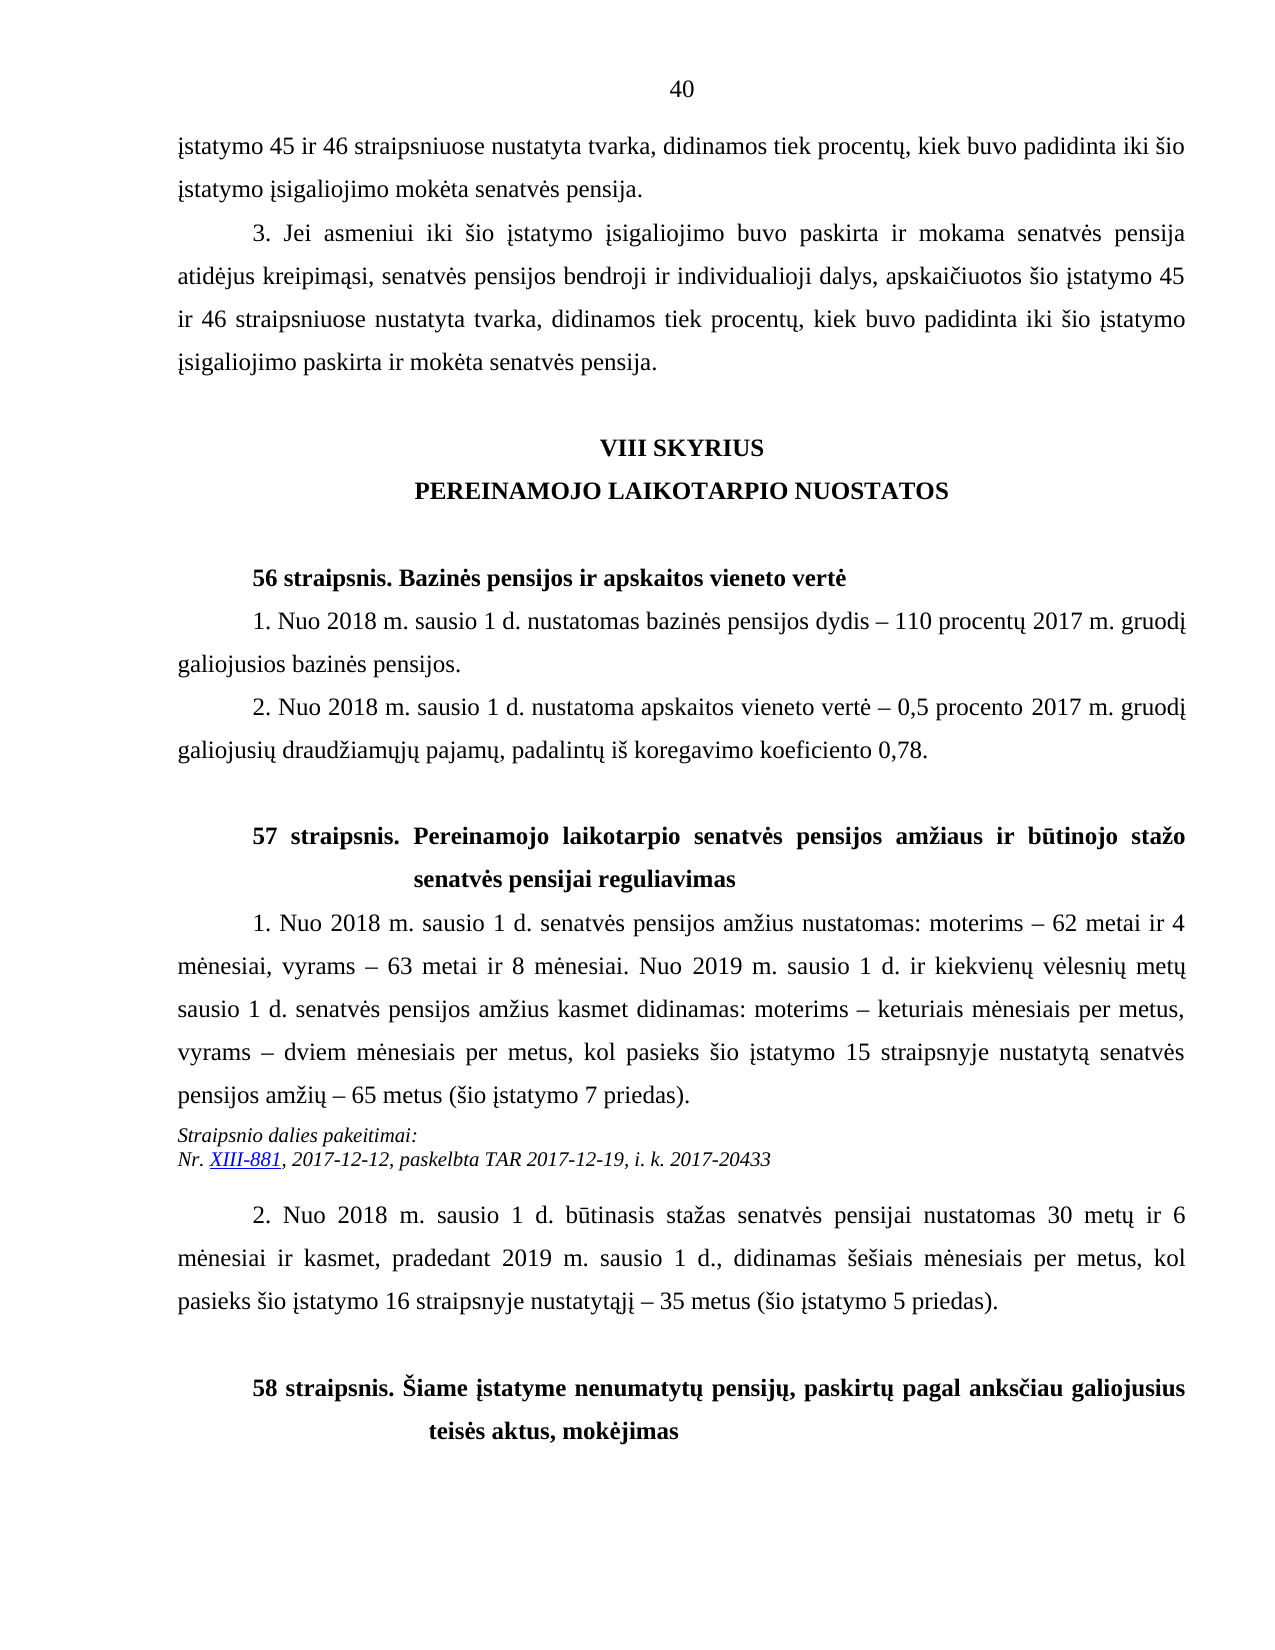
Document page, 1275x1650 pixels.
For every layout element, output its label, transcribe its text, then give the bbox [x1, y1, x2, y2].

text įstatymo 45 ir 46 straipsniuose nustatyta tvarka, didinamos tiek procentų, kiek buvo padidinta iki šio įstatymo įsigaliojimo mokėta senatvės pensija. [177, 131, 1186, 203]
text 56 straipsnis. Bazinės pensijos ir apskaitos vieneto vertė [177, 563, 1186, 591]
text 3. Jei asmeniui iki šio įstatymo įsigaliojimo buvo paskirta ir mokama senatvės pensija atidėjus kreipimąsi, senatvės pensijos bendroji ir individualioji dalys, apskaičiuotos šio įstatymo 45 ir 46 straipsniuose nustatyta tvarka, didinamos tiek procentų, kiek buvo padidinta iki šio įstatymo įsigaliojimo paskirta ir mokėta senatvės pensija. [177, 218, 1186, 376]
text 2. Nuo 2018 m. sausio 1 d. nustatoma apskaitos vieneto vertė – 0,5 procento 2017 m. gruodį galiojusių draudžiamųjų pajamų, padalintų iš koregavimo koeficiento 0,78. [177, 692, 1186, 764]
text VIII SKYRIUS [177, 433, 1186, 462]
text 1. Nuo 2018 m. sausio 1 d. senatvės pensijos amžius nustatomas: moterims – 62 metai ir 4 mėnesiai, vyrams – 63 metai ir 8 mėnesiai. Nuo 2019 m. sausio 1 d. ir kiekvienų vėlesnių metų sausio 1 d. senatvės pensijos amžius kasmet didinamas: moterims – keturiais mėnesiais per metus, vyrams – dviem mėnesiais per metus, kol pasieks šio įstatymo 15 straipsnyje nustatytą senatvės pensijos amžių – 65 metus (šio įstatymo 7 priedas). [177, 908, 1186, 1109]
text Straipsnio dalies pakeitimai: [177, 1123, 1186, 1147]
text 1. Nuo 2018 m. sausio 1 d. nustatomas bazinės pensijos dydis – 110 procentų 2017 m. gruodį galiojusios bazinės pensijos. [177, 606, 1186, 678]
text 2. Nuo 2018 m. sausio 1 d. būtinasis stažas senatvės pensijai nustatomas 30 metų ir 6 mėnesiai ir kasmet, pradedant 2019 m. sausio 1 d., didinamas šešiais mėnesiais per metus, kol pasieks šio įstatymo 16 straipsnyje nustatytąjį – 35 metus (šio įstatymo 5 priedas). [177, 1200, 1186, 1315]
text Nr. XIII-881, 2017-12-12, paskelbta TAR 2017-12-19, i. k. 2017-20433 [177, 1147, 1186, 1171]
text 57 straipsnis. Pereinamojo laikotarpio senatvės pensijos amžiaus ir būtinojo stažo senatvės pensijai reguliavimas [252, 821, 1186, 893]
text PEREINAMOJO LAIKOTARPIO NUOSTATOS [177, 476, 1186, 505]
text 58 straipsnis. Šiame įstatyme nenumatytų pensijų, paskirtų pagal anksčiau galiojusius teisės aktus, mokėjimas [252, 1373, 1186, 1444]
